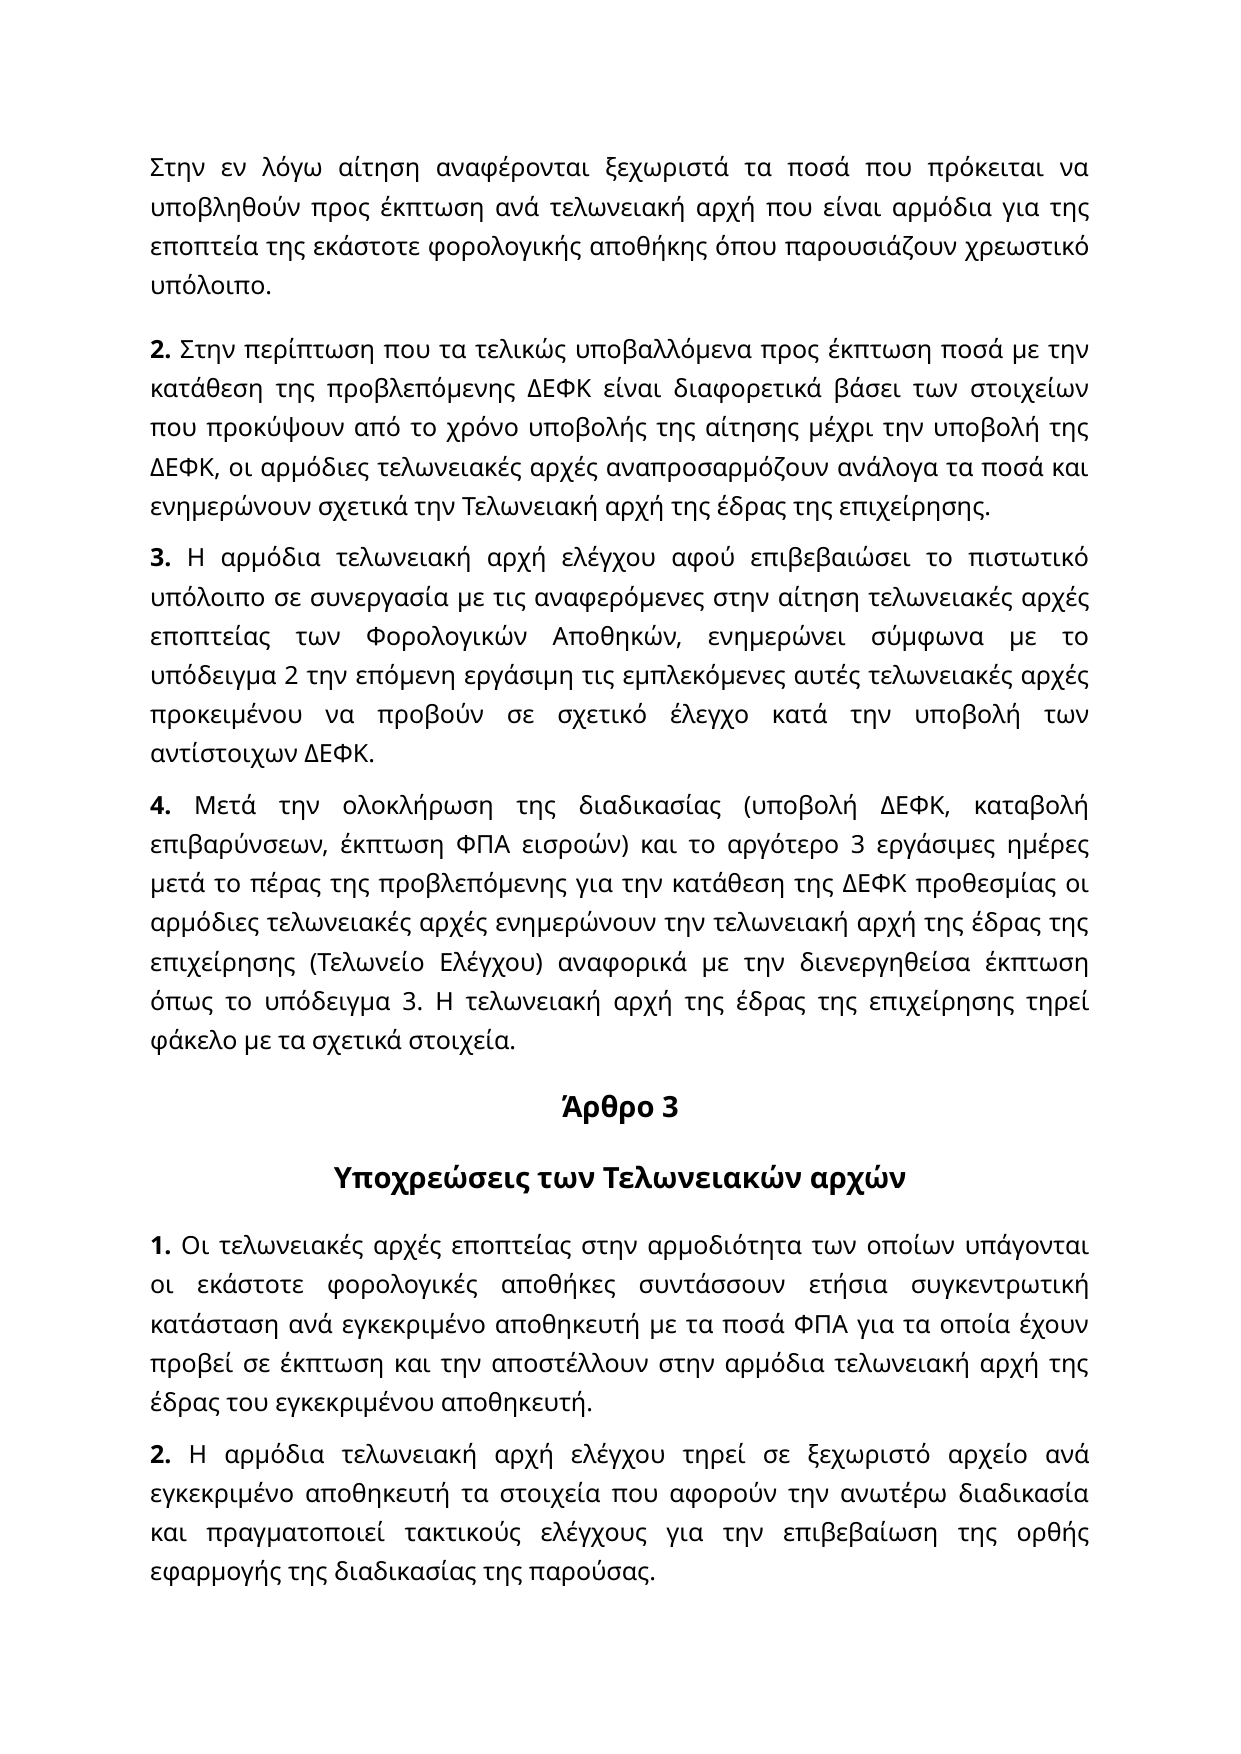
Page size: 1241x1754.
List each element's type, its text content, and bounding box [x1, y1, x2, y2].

subtitle Υποχρεώσεις των Τελωνειακών αρχών [150, 1157, 1090, 1197]
text Στην εν λόγω αίτηση αναφέρονται ξεχωριστά τα ποσά που πρόκειται να υποβληθούν προς έκπτωση ανά τελωνειακή αρχή που είναι αρμόδια για της εποπτεία της εκάστοτε φορολογικής αποθήκης όπου παρουσιάζουν χρεωστικό υπόλοιπο. [150, 150, 1090, 302]
text 4. Μετά την ολοκλήρωση της διαδικασίας (υποβολή ΔΕΦΚ, καταβολή επιβαρύνσεων, έκπτωση ΦΠΑ εισροών) και το αργότερο 3 εργάσιμες ημέρες μετά το πέρας της προβλεπόμενης για την κατάθεση της ΔΕΦΚ προθεσμίας οι αρμόδιες τελωνειακές αρχές ενημερώνουν την τελωνειακή αρχή της έδρας της επιχείρησης (Τελωνείο Ελέγχου) αναφορικά με την διενεργηθείσα έκπτωση όπως το υπόδειγμα 3. Η τελωνειακή αρχή της έδρας της επιχείρησης τηρεί φάκελο με τα σχετικά στοιχεία. [150, 787, 1090, 1057]
text 3. Η αρμόδια τελωνειακή αρχή ελέγχου αφού επιβεβαιώσει το πιστωτικό υπόλοιπο σε συνεργασία με τις αναφερόμενες στην αίτηση τελωνειακές αρχές εποπτείας των Φορολογικών Αποθηκών, ενημερώνει σύμφωνα με το υπόδειγμα 2 την επόμενη εργάσιμη τις εμπλεκόμενες αυτές τελωνειακές αρχές προκειμένου να προβούν σε σχετικό έλεγχο κατά την υποβολή των αντίστοιχων ΔΕΦΚ. [150, 540, 1090, 770]
text 2. Στην περίπτωση που τα τελικώς υποβαλλόμενα προς έκπτωση ποσά με την κατάθεση της προβλεπόμενης ΔΕΦΚ είναι διαφορετικά βάσει των στοιχείων που προκύψουν από το χρόνο υποβολής της αίτησης μέχρι την υποβολή της ΔΕΦΚ, οι αρμόδιες τελωνειακές αρχές αναπροσαρμόζουν ανάλογα τα ποσά και ενημερώνουν σχετικά την Τελωνειακή αρχή της έδρας της επιχείρησης. [150, 332, 1090, 522]
text 1. Οι τελωνειακές αρχές εποπτείας στην αρμοδιότητα των οποίων υπάγονται οι εκάστοτε φορολογικές αποθήκες συντάσσουν ετήσια συγκεντρωτική κατάσταση ανά εγκεκριμένο αποθηκευτή με τα ποσά ΦΠΑ για τα οποία έχουν προβεί σε έκπτωση και την αποστέλλουν στην αρμόδια τελωνειακή αρχή της έδρας του εγκεκριμένου αποθηκευτή. [150, 1228, 1090, 1419]
text 2. Η αρμόδια τελωνειακή αρχή ελέγχου τηρεί σε ξεχωριστό αρχείο ανά εγκεκριμένο αποθηκευτή τα στοιχεία που αφορούν την ανωτέρω διαδικασία και πραγματοποιεί τακτικούς ελέγχους για την επιβεβαίωση της ορθής εφαρμογής της διαδικασίας της παρούσας. [150, 1436, 1090, 1588]
subtitle Άρθρο 3 [150, 1087, 1090, 1126]
